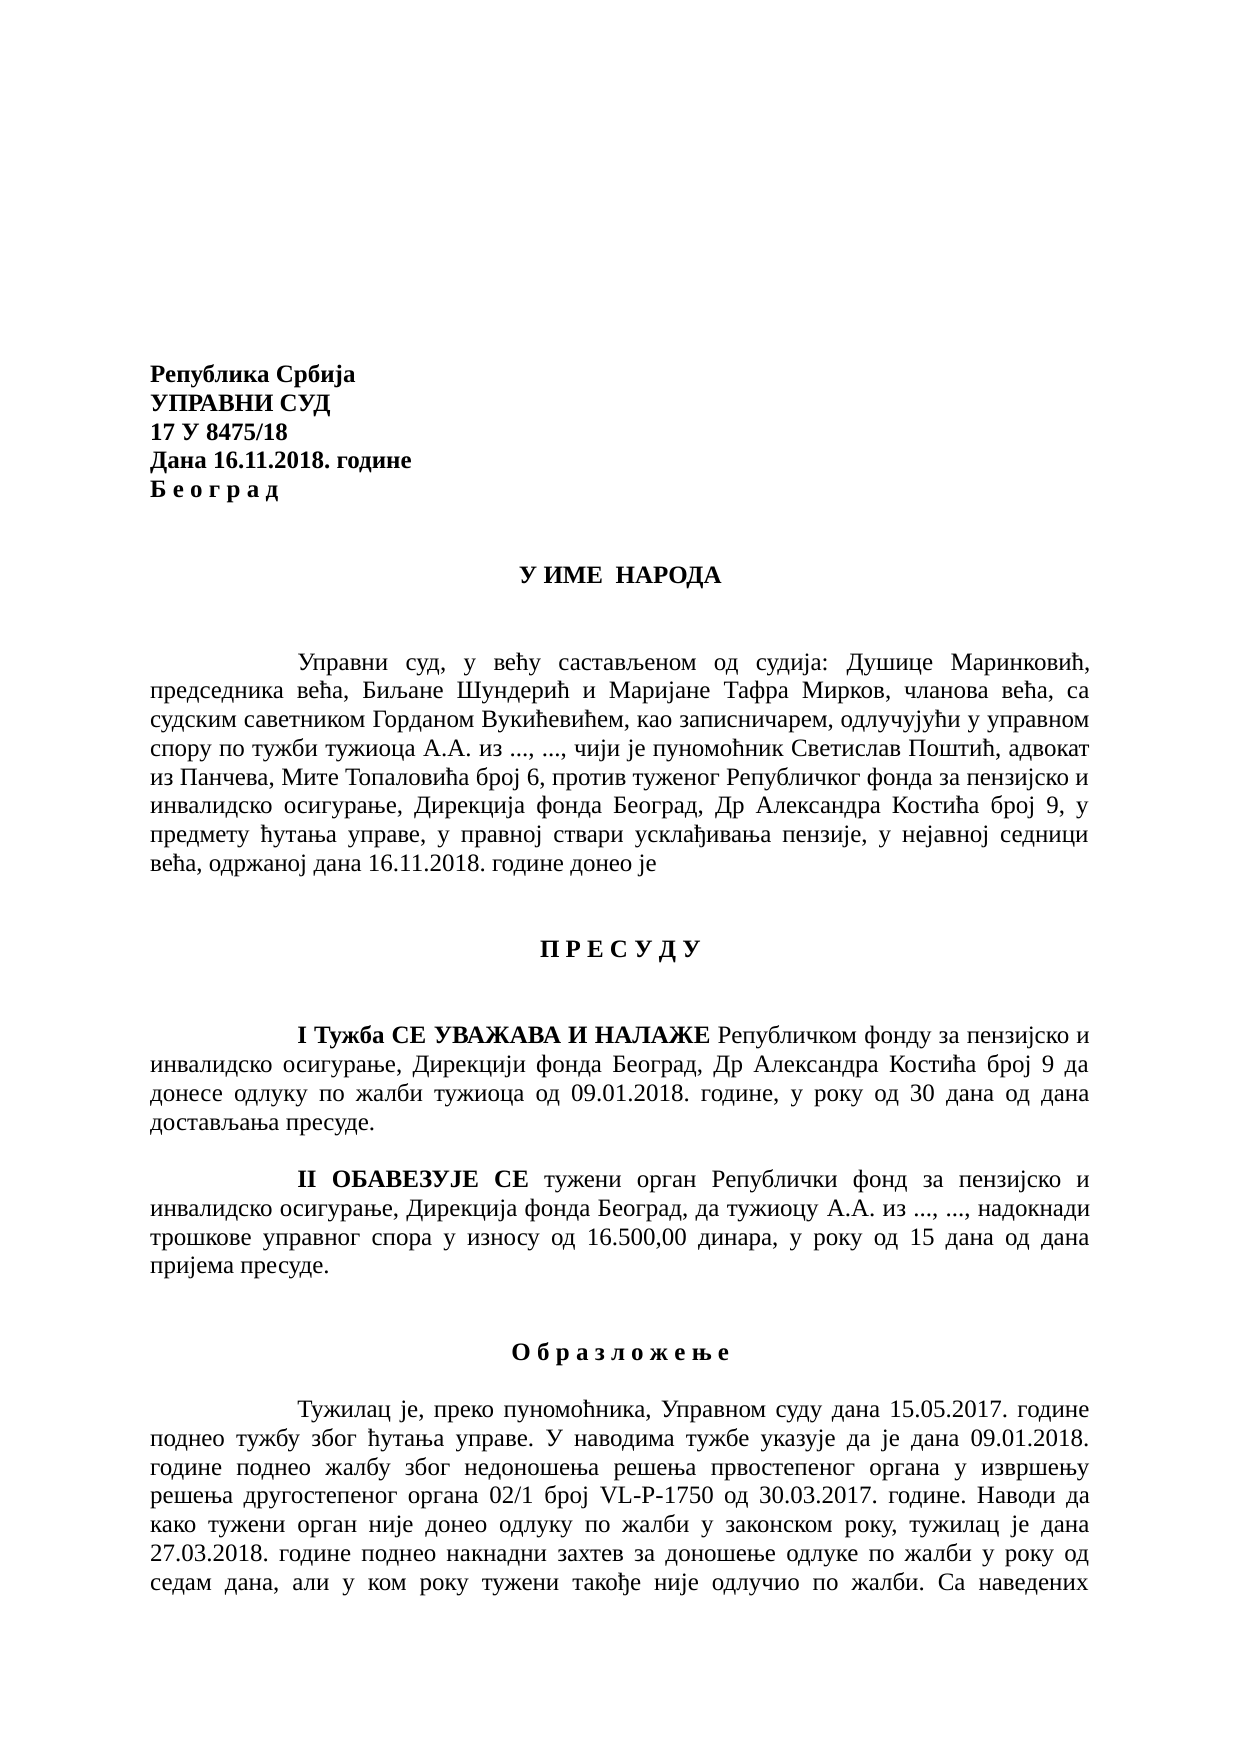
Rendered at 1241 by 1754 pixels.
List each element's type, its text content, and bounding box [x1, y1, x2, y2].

text 17 У 8475/18 [150, 417, 1090, 445]
text Дана 16.11.2018. године [150, 445, 1090, 474]
text П Р Е С У Д У [150, 934, 1090, 963]
text Управни суд, у већу састављеном од судија: Душице Маринковић, председника већа, Биљане Шундерић и Маријане Тафра Мирков, чланова већа, са судским саветником Горданом Вукићевићем, као записничарем, одлучујући у управном спору по тужби тужиoца А.А. из ..., ..., чији је пуномоћник Светислав Поштић, адвокат из Панчева, Мите Топаловића број 6, против туженог Републичког фонда за пензијско и инвалидско осигурање, Дирекција фонда Београд, Др Александра Костића број 9, у предмету ћутања управе, у правној ствари усклађивања пензије, у нејавној седници већа, одржаној дана 16.11.2018. године донео је [150, 647, 1090, 877]
text Б е о г р а д [150, 474, 1090, 503]
text I Тужба СЕ УВАЖАВА И НАЛАЖЕ Републичком фонду за пензијско и инвалидско осигурање, Дирекцији фонда Београд, Др Александра Костића број 9 да донесе одлуку по жалби тужиоца од 09.01.2018. године, у року од 30 дана од дана достављања пресуде. [150, 1020, 1090, 1135]
text Република Србија [150, 148, 1090, 388]
text У ИМЕ НАРОДА [150, 560, 1090, 589]
text УПРАВНИ СУД [150, 388, 1090, 417]
text II ОБАВЕЗУЈЕ СЕ тужени орган Републички фонд за пензијско и инвалидско осигурање, Дирекција фонда Београд, да тужиоцу А.А. из ..., ..., надокнади трошкове управног спора у износу од 16.500,00 динара, у року од 15 дана од дана пријема пресуде. [150, 1164, 1090, 1279]
text Тужилац је, преко пуномоћника, Управном суду дана 15.05.2017. године поднео тужбу због ћутања управе. У наводима тужбе указује да је дана 09.01.2018. године поднео жалбу због недоношења решења првостепеног органа у извршењу решења другостепеног органа 02/1 број VL-P-1750 од 30.03.2017. године. Наводи да како тужени орган није донео одлуку по жалби у законском року, тужилац је дана 27.03.2018. године поднео накнадни захтев за доношење одлуке по жалби у року од седам дана, али у ком року тужени такође није одлучио по жалби. Са наведених [150, 1394, 1090, 1595]
text О б р а з л о ж е њ е [150, 1337, 1090, 1365]
